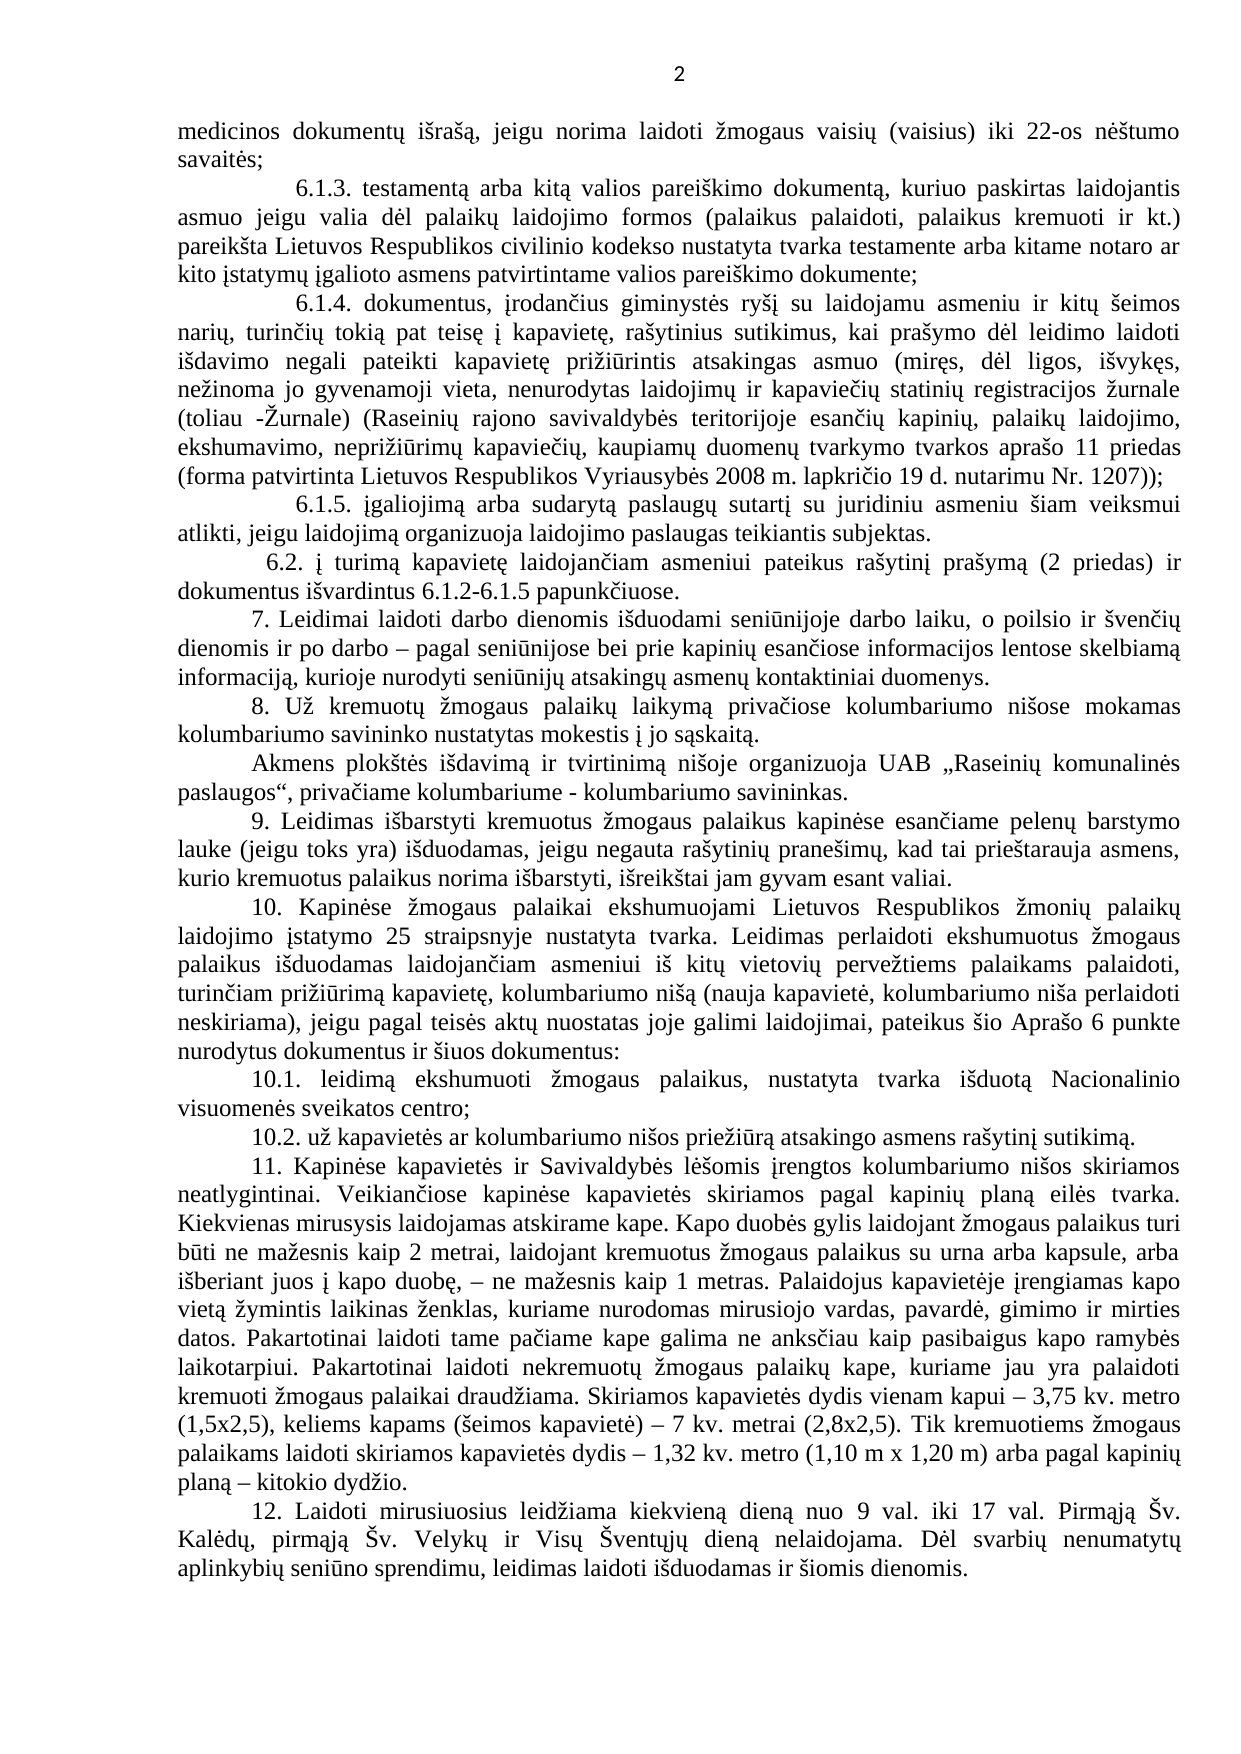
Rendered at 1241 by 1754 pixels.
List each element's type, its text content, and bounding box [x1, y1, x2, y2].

text 10.2. už kapavietės ar kolumbariumo nišos priežiūrą atsakingo asmens rašytinį sutikimą. [177, 1122, 1181, 1151]
text 6.1.5. įgaliojimą arba sudarytą paslaugų sutartį su juridiniu asmeniu šiam veiksmui atlikti, jeigu laidojimą organizuoja laidojimo paslaugas teikiantis subjektas. [177, 489, 1181, 547]
text Akmens plokštės išdavimą ir tvirtinimą nišoje organizuoja UAB „Raseinių komunalinės paslaugos“, privačiame kolumbariume - kolumbariumo savininkas. [177, 748, 1181, 806]
text medicinos dokumentų išrašą, jeigu norima laidoti žmogaus vaisių (vaisius) iki 22-os nėštumo savaitės; [177, 116, 1181, 173]
text 10. Kapinėse žmogaus palaikai ekshumuojami Lietuvos Respublikos žmonių palaikų laidojimo įstatymo 25 straipsnyje nustatyta tvarka. Leidimas perlaidoti ekshumuotus žmogaus palaikus išduodamas laidojančiam asmeniui iš kitų vietovių pervežtiems palaikams palaidoti, turinčiam prižiūrimą kapavietę, kolumbariumo nišą (nauja kapavietė, kolumbariumo niša perlaidoti neskiriama), jeigu pagal teisės aktų nuostatas joje galimi laidojimai, pateikus šio Aprašo 6 punkte nurodytus dokumentus ir šiuos dokumentus: [177, 892, 1181, 1064]
text 6.2. į turimą kapavietę laidojančiam asmeniui pateikus rašytinį prašymą (2 priedas) ir dokumentus išvardintus 6.1.2-6.1.5 papunkčiuose. [177, 547, 1181, 604]
text 12. Laidoti mirusiuosius leidžiama kiekvieną dieną nuo 9 val. iki 17 val. Pirmąją Šv. Kalėdų, pirmąją Šv. Velykų ir Visų Šventųjų dieną nelaidojama. Dėl svarbių nenumatytų aplinkybių seniūno sprendimu, leidimas laidoti išduodamas ir šiomis dienomis. [177, 1496, 1181, 1582]
text 6.1.3. testamentą arba kitą valios pareiškimo dokumentą, kuriuo paskirtas laidojantis asmuo jeigu valia dėl palaikų laidojimo formos (palaikus palaidoti, palaikus kremuoti ir kt.) pareikšta Lietuvos Respublikos civilinio kodekso nustatyta tvarka testamente arba kitame notaro ar kito įstatymų įgalioto asmens patvirtintame valios pareiškimo dokumente; [177, 173, 1181, 288]
text 6.1.4. dokumentus, įrodančius giminystės ryšį su laidojamu asmeniu ir kitų šeimos narių, turinčių tokią pat teisę į kapavietę, rašytinius sutikimus, kai prašymo dėl leidimo laidoti išdavimo negali pateikti kapavietę prižiūrintis atsakingas asmuo (miręs, dėl ligos, išvykęs, nežinoma jo gyvenamoji vieta, nenurodytas laidojimų ir kapaviečių statinių registracijos žurnale (toliau -Žurnale) (Raseinių rajono savivaldybės teritorijoje esančių kapinių, palaikų laidojimo, ekshumavimo, neprižiūrimų kapaviečių, kaupiamų duomenų tvarkymo tvarkos aprašo 11 priedas (forma patvirtinta Lietuvos Respublikos Vyriausybės 2008 m. lapkričio 19 d. nutarimu Nr. 1207)); [177, 288, 1181, 489]
text 10.1. leidimą ekshumuoti žmogaus palaikus, nustatyta tvarka išduotą Nacionalinio visuomenės sveikatos centro; [177, 1064, 1181, 1122]
text 8. Už kremuotų žmogaus palaikų laikymą privačiose kolumbariumo nišose mokamas kolumbariumo savininko nustatytas mokestis į jo sąskaitą. [177, 691, 1181, 748]
text 11. Kapinėse kapavietės ir Savivaldybės lėšomis įrengtos kolumbariumo nišos skiriamos neatlygintinai. Veikiančiose kapinėse kapavietės skiriamos pagal kapinių planą eilės tvarka. Kiekvienas mirusysis laidojamas atskirame kape. Kapo duobės gylis laidojant žmogaus palaikus turi būti ne mažesnis kaip 2 metrai, laidojant kremuotus žmogaus palaikus su urna arba kapsule, arba išberiant juos į kapo duobę, – ne mažesnis kaip 1 metras. Palaidojus kapavietėje įrengiamas kapo vietą žymintis laikinas ženklas, kuriame nurodomas mirusiojo vardas, pavardė, gimimo ir mirties datos. Pakartotinai laidoti tame pačiame kape galima ne anksčiau kaip pasibaigus kapo ramybės laikotarpiui. Pakartotinai laidoti nekremuotų žmogaus palaikų kape, kuriame jau yra palaidoti kremuoti žmogaus palaikai draudžiama. Skiriamos kapavietės dydis vienam kapui – 3,75 kv. metro (1,5x2,5), keliems kapams (šeimos kapavietė) – 7 kv. metrai (2,8x2,5). Tik kremuotiems žmogaus palaikams laidoti skiriamos kapavietės dydis – 1,32 kv. metro (1,10 m x 1,20 m) arba pagal kapinių planą – kitokio dydžio. [177, 1151, 1181, 1496]
text 9. Leidimas išbarstyti kremuotus žmogaus palaikus kapinėse esančiame pelenų barstymo lauke (jeigu toks yra) išduodamas, jeigu negauta rašytinių pranešimų, kad tai prieštarauja asmens, kurio kremuotus palaikus norima išbarstyti, išreikštai jam gyvam esant valiai. [177, 806, 1181, 892]
text 7. Leidimai laidoti darbo dienomis išduodami seniūnijoje darbo laiku, o poilsio ir švenčių dienomis ir po darbo – pagal seniūnijose bei prie kapinių esančiose informacijos lentose skelbiamą informaciją, kurioje nurodyti seniūnijų atsakingų asmenų kontaktiniai duomenys. [177, 604, 1181, 691]
